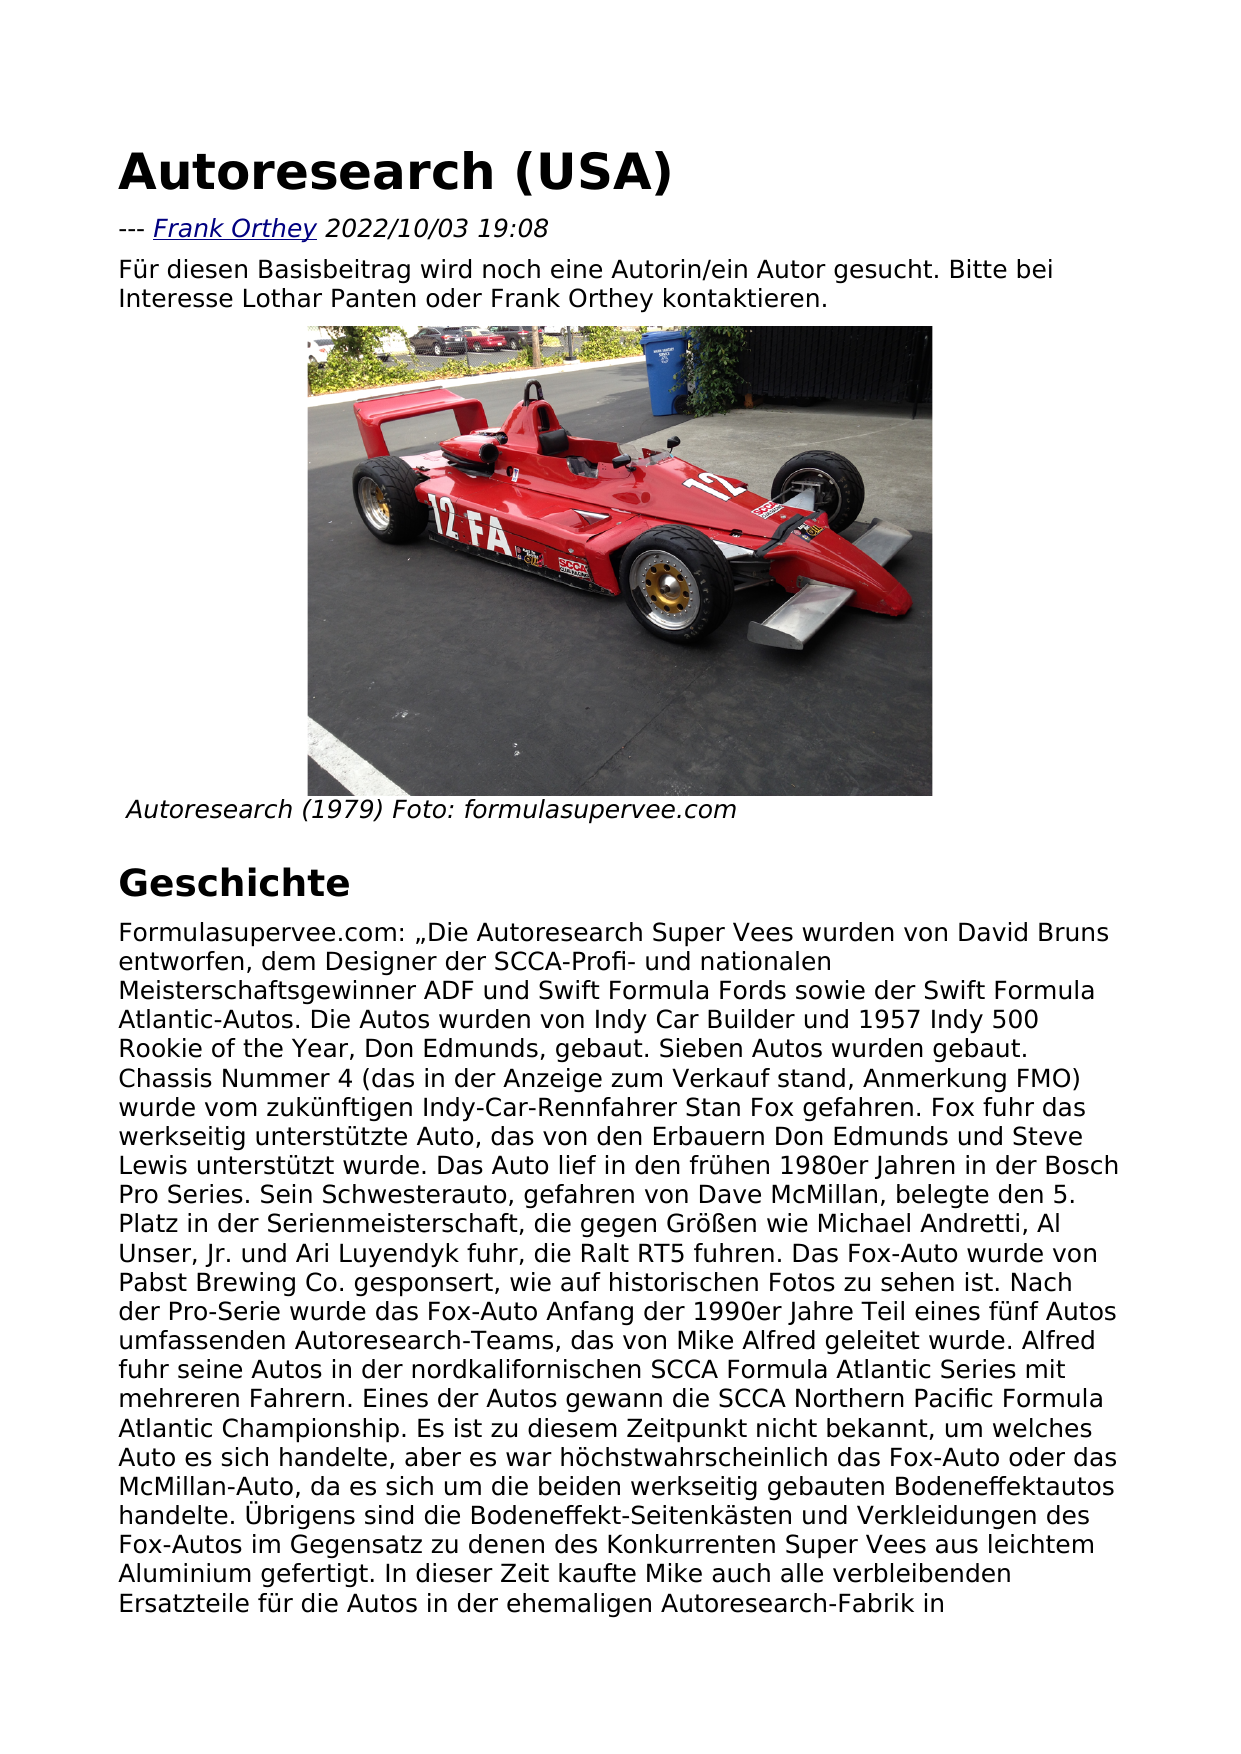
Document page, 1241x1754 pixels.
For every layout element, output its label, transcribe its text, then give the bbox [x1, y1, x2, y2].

text --- Frank Orthey 2022/10/03 19:08 [118, 214, 1122, 243]
text Für diesen Basisbeitrag wird noch eine Autorin/ein Autor gesucht. Bitte bei Interesse Lothar Panten oder Frank Orthey kontaktieren. [118, 256, 1122, 314]
text Formulasupervee.com: „Die Autoresearch Super Vees wurden von David Bruns entworfen, dem Designer der SCCA-Profi- und nationalen Meisterschaftsgewinner ADF und Swift Formula Fords sowie der Swift Formula Atlantic-Autos. Die Autos wurden von Indy Car Builder und 1957 Indy 500 Rookie of the Year, Don Edmunds, gebaut. Sieben Autos wurden gebaut. Chassis Nummer 4 (das in der Anzeige zum Verkauf stand, Anmerkung FMO) wurde vom zukünftigen Indy-Car-Rennfahrer Stan Fox gefahren. Fox fuhr das werkseitig unterstützte Auto, das von den Erbauern Don Edmunds und Steve Lewis unterstützt wurde. Das Auto lief in den frühen 1980er Jahren in der Bosch Pro Series. Sein Schwesterauto, gefahren von Dave McMillan, belegte den 5. Platz in der Serienmeisterschaft, die gegen Größen wie Michael Andretti, Al Unser, Jr. und Ari Luyendyk fuhr, die Ralt RT5 fuhren. Das Fox-Auto wurde von Pabst Brewing Co. gesponsert, wie auf historischen Fotos zu sehen ist. Nach der Pro-Serie wurde das Fox-Auto Anfang der 1990er Jahre Teil eines fünf Autos umfassenden Autoresearch-Teams, das von Mike Alfred geleitet wurde. Alfred fuhr seine Autos in der nordkalifornischen SCCA Formula Atlantic Series mit mehreren Fahrern. Eines der Autos gewann die SCCA Northern Pacific Formula Atlantic Championship. Es ist zu diesem Zeitpunkt nicht bekannt, um welches Auto es sich handelte, aber es war höchstwahrscheinlich das Fox-Auto oder das McMillan-Auto, da es sich um die beiden werkseitig gebauten Bodeneffektautos handelte. Übrigens sind die Bodeneffekt-Seitenkästen und Verkleidungen des Fox-Autos im Gegensatz zu denen des Konkurrenten Super Vees aus leichtem Aluminium gefertigt. In dieser Zeit kaufte Mike auch alle verbleibenden Ersatzteile für die Autos in der ehemaligen Autoresearch-Fabrik in [118, 918, 1122, 1618]
subtitle Geschichte [118, 862, 1122, 905]
subtitle Autoresearch (USA) [118, 143, 1122, 201]
picture [307, 326, 933, 796]
text Autoresearch (1979) Foto: formulasupervee.com [118, 326, 1122, 824]
